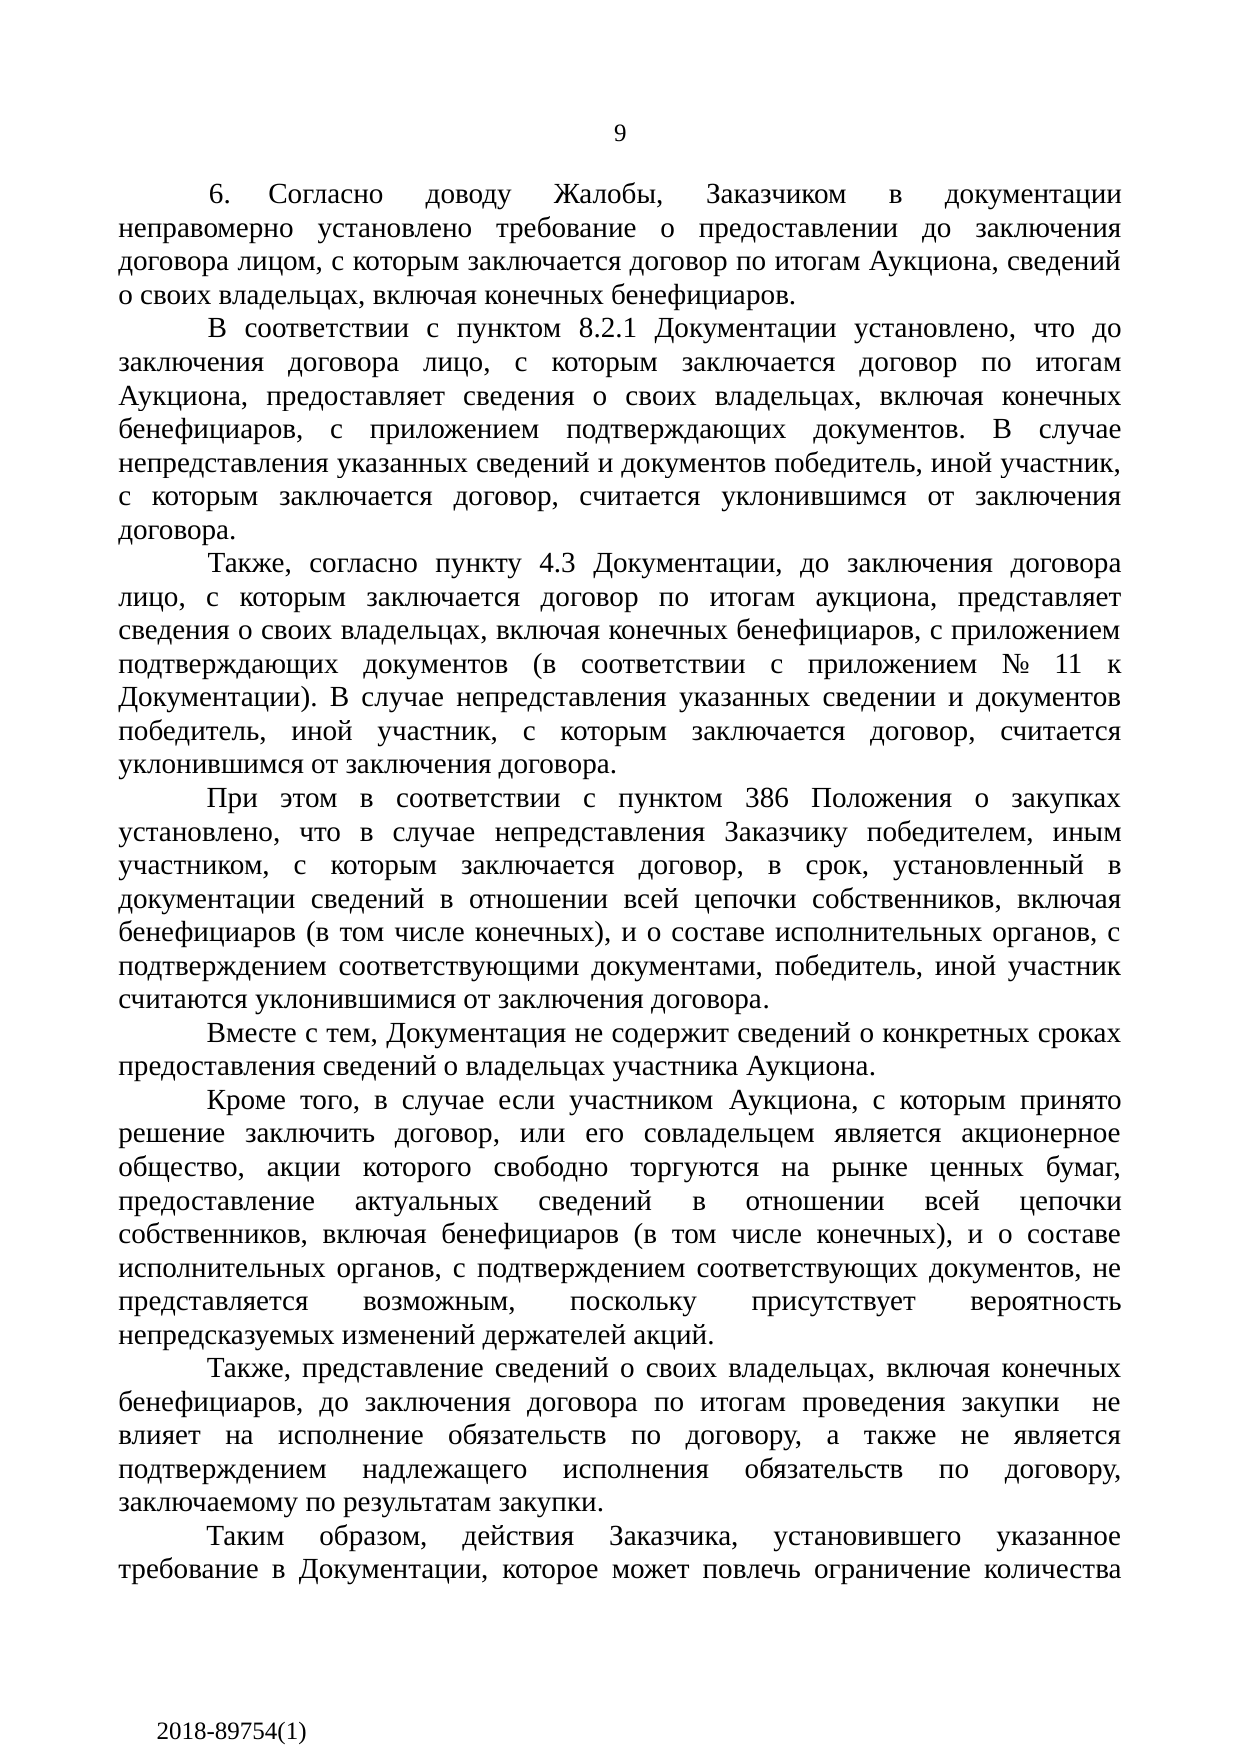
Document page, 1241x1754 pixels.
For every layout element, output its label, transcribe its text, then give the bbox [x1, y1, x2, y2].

text При этом в соответствии с пунктом 386 Положения о закупках установлено, что в случае непредставления Заказчику победителем, иным участником, с которым заключается договор, в срок, установленный в документации сведений в отношении всей цепочки собственников, включая бенефициаров (в том числе конечных), и о составе исполнительных органов, с подтверждением соответствующими документами, победитель, иной участник считаются уклонившимися от заключения договора. [118, 780, 1122, 1015]
list Согласно доводу Жалобы, Заказчиком в документации неправомерно установлено требование о предоставлении до заключения договора лицом, с которым заключается договор по итогам Аукциона, сведений о своих владельцах, включая конечных бенефициаров. [118, 176, 1122, 311]
text Кроме того, в случае если участником Аукциона, с которым принято решение заключить договор, или его совладельцем является акционерное общество, акции которого свободно торгуются на рынке ценных бумаг, предоставление актуальных сведений в отношении всей цепочки собственников, включая бенефициаров (в том числе конечных), и о составе исполнительных органов, с подтверждением соответствующих документов, не представляется возможным, поскольку присутствует вероятность непредсказуемых изменений держателей акций. [118, 1082, 1122, 1350]
text Вместе с тем, Документация не содержит сведений о конкретных сроках предоставления сведений о владельцах участника Аукциона. [118, 1015, 1122, 1082]
text Также, представление сведений о своих владельцах, включая конечных бенефициаров, до заключения договора по итогам проведения закупки не влияет на исполнение обязательств по договору, а также не является подтверждением надлежащего исполнения обязательств по договору, заключаемому по результатам закупки. [118, 1350, 1122, 1518]
text Также, согласно пункту 4.3 Документации, до заключения договора лицо, с которым заключается договор по итогам аукциона, представляет сведения о своих владельцах, включая конечных бенефициаров, с приложением подтверждающих документов (в соответствии с приложением № 11 к Документации). В случае непредставления указанных сведении и документов победитель, иной участник, с которым заключается договор, считается уклонившимся от заключения договора. [118, 545, 1122, 780]
text Таким образом, действия Заказчика, установившего указанное требование в Документации, которое может повлечь ограничение количества [118, 1518, 1122, 1585]
text В соответствии с пунктом 8.2.1 Документации установлено, что до заключения договора лицо, с которым заключается договор по итогам Аукциона, предоставляет сведения о своих владельцах, включая конечных бенефициаров, с приложением подтверждающих документов. В случае непредставления указанных сведений и документов победитель, иной участник, с которым заключается договор, считается уклонившимся от заключения договора. [118, 311, 1122, 545]
